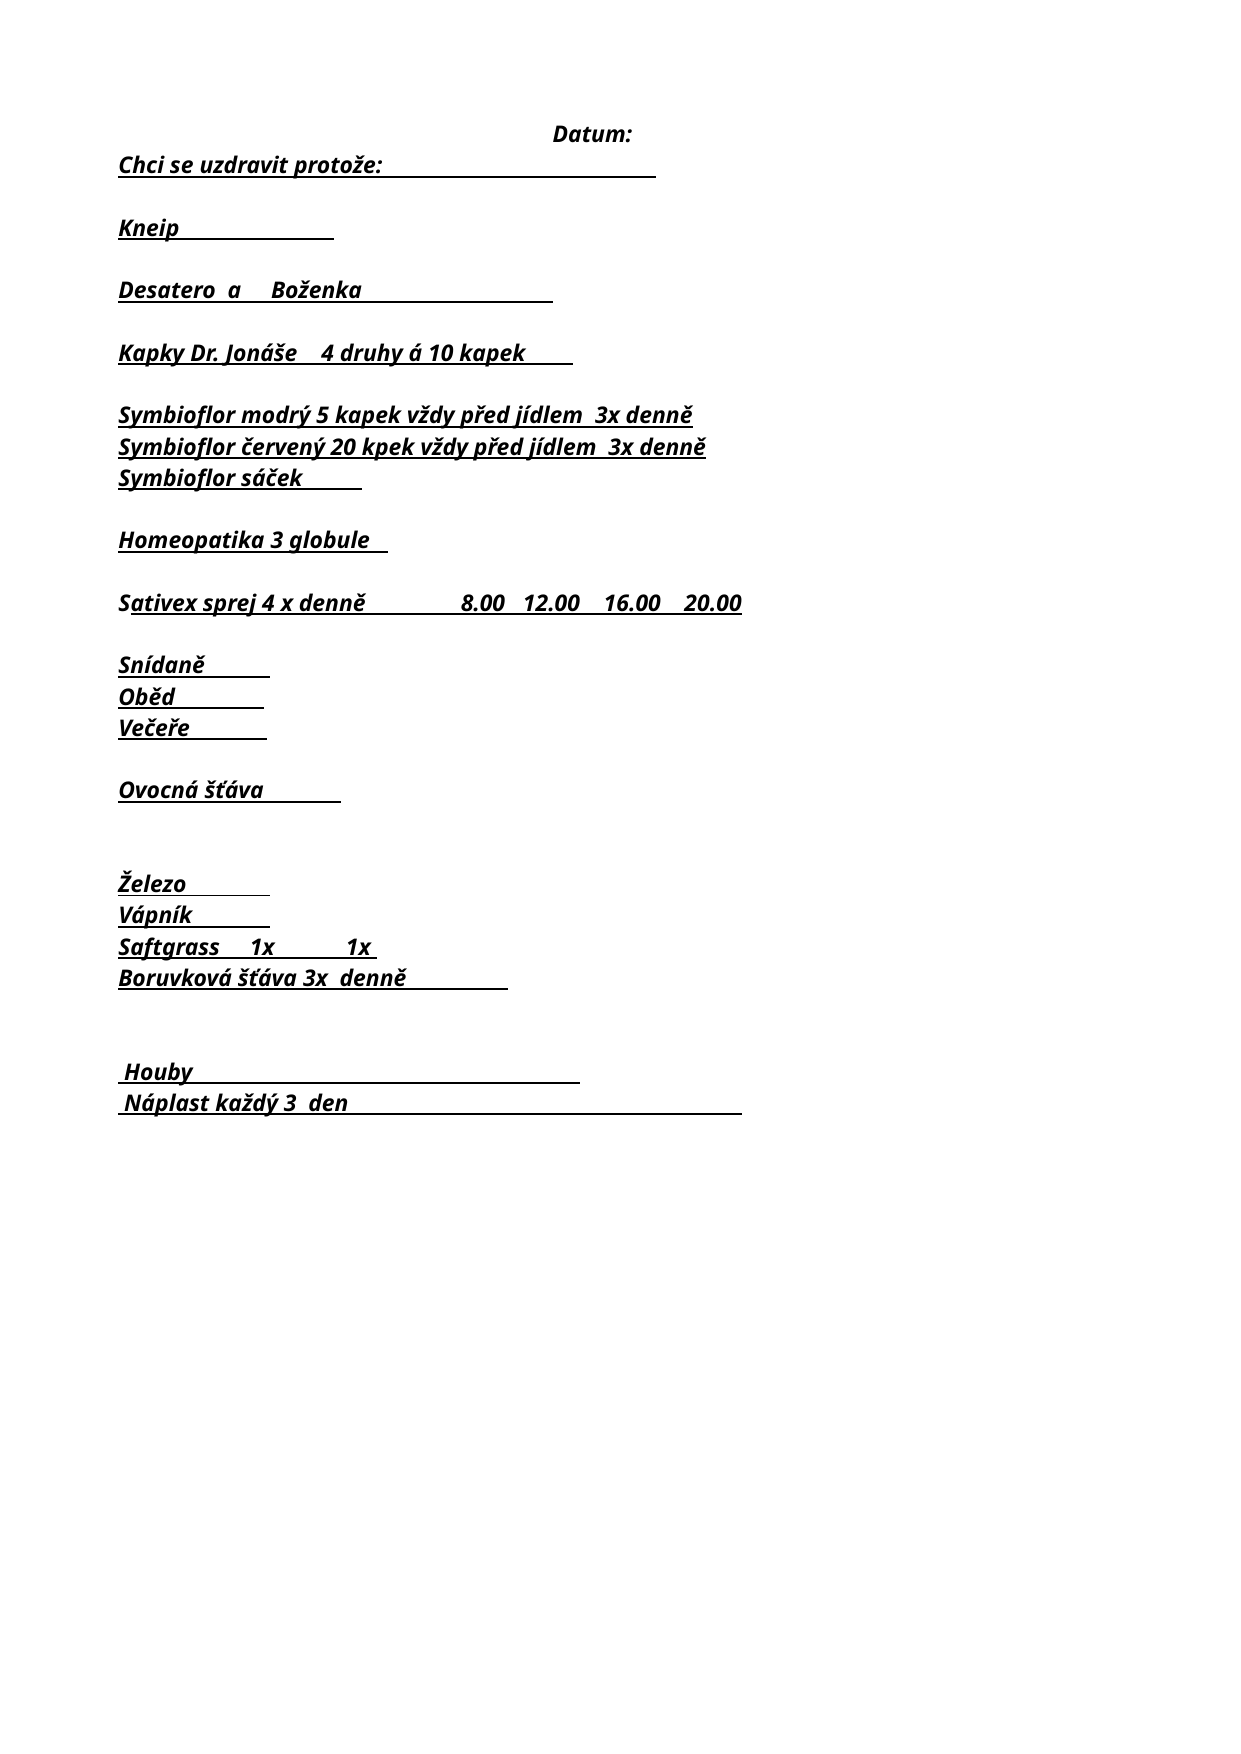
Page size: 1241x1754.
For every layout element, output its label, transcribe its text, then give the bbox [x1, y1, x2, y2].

text Železo [118, 868, 1122, 899]
text Náplast každý 3 den [118, 1087, 1122, 1118]
text Oběd [118, 681, 1122, 712]
text Symbioflor modrý 5 kapek vždy před jídlem 3x denně [118, 399, 1122, 431]
text Symbioflor červený 20 kpek vždy před jídlem 3x denně [118, 431, 1122, 462]
text Homeopatika 3 globule [118, 524, 1122, 556]
text Desatero a Boženka [118, 274, 1122, 306]
text Chci se uzdravit protože: [118, 149, 1122, 181]
text Boruvková šťáva 3x denně [118, 962, 1122, 993]
text Snídaně [118, 649, 1122, 681]
text Vápník [118, 899, 1122, 931]
text Houby [118, 1056, 1122, 1087]
text Symbioflor sáček [118, 462, 1122, 493]
text Saftgrass 1x 1x [118, 931, 1122, 962]
text Kneip [118, 212, 1122, 243]
text Ovocná šťáva [118, 774, 1122, 806]
text Kapky Dr. Jonáše 4 druhy á 10 kapek [118, 337, 1122, 368]
text Datum: [118, 118, 1122, 149]
text Večeře [118, 712, 1122, 743]
text Sativex sprej 4 x denně 8.00 12.00 16.00 20.00 [118, 587, 1122, 618]
